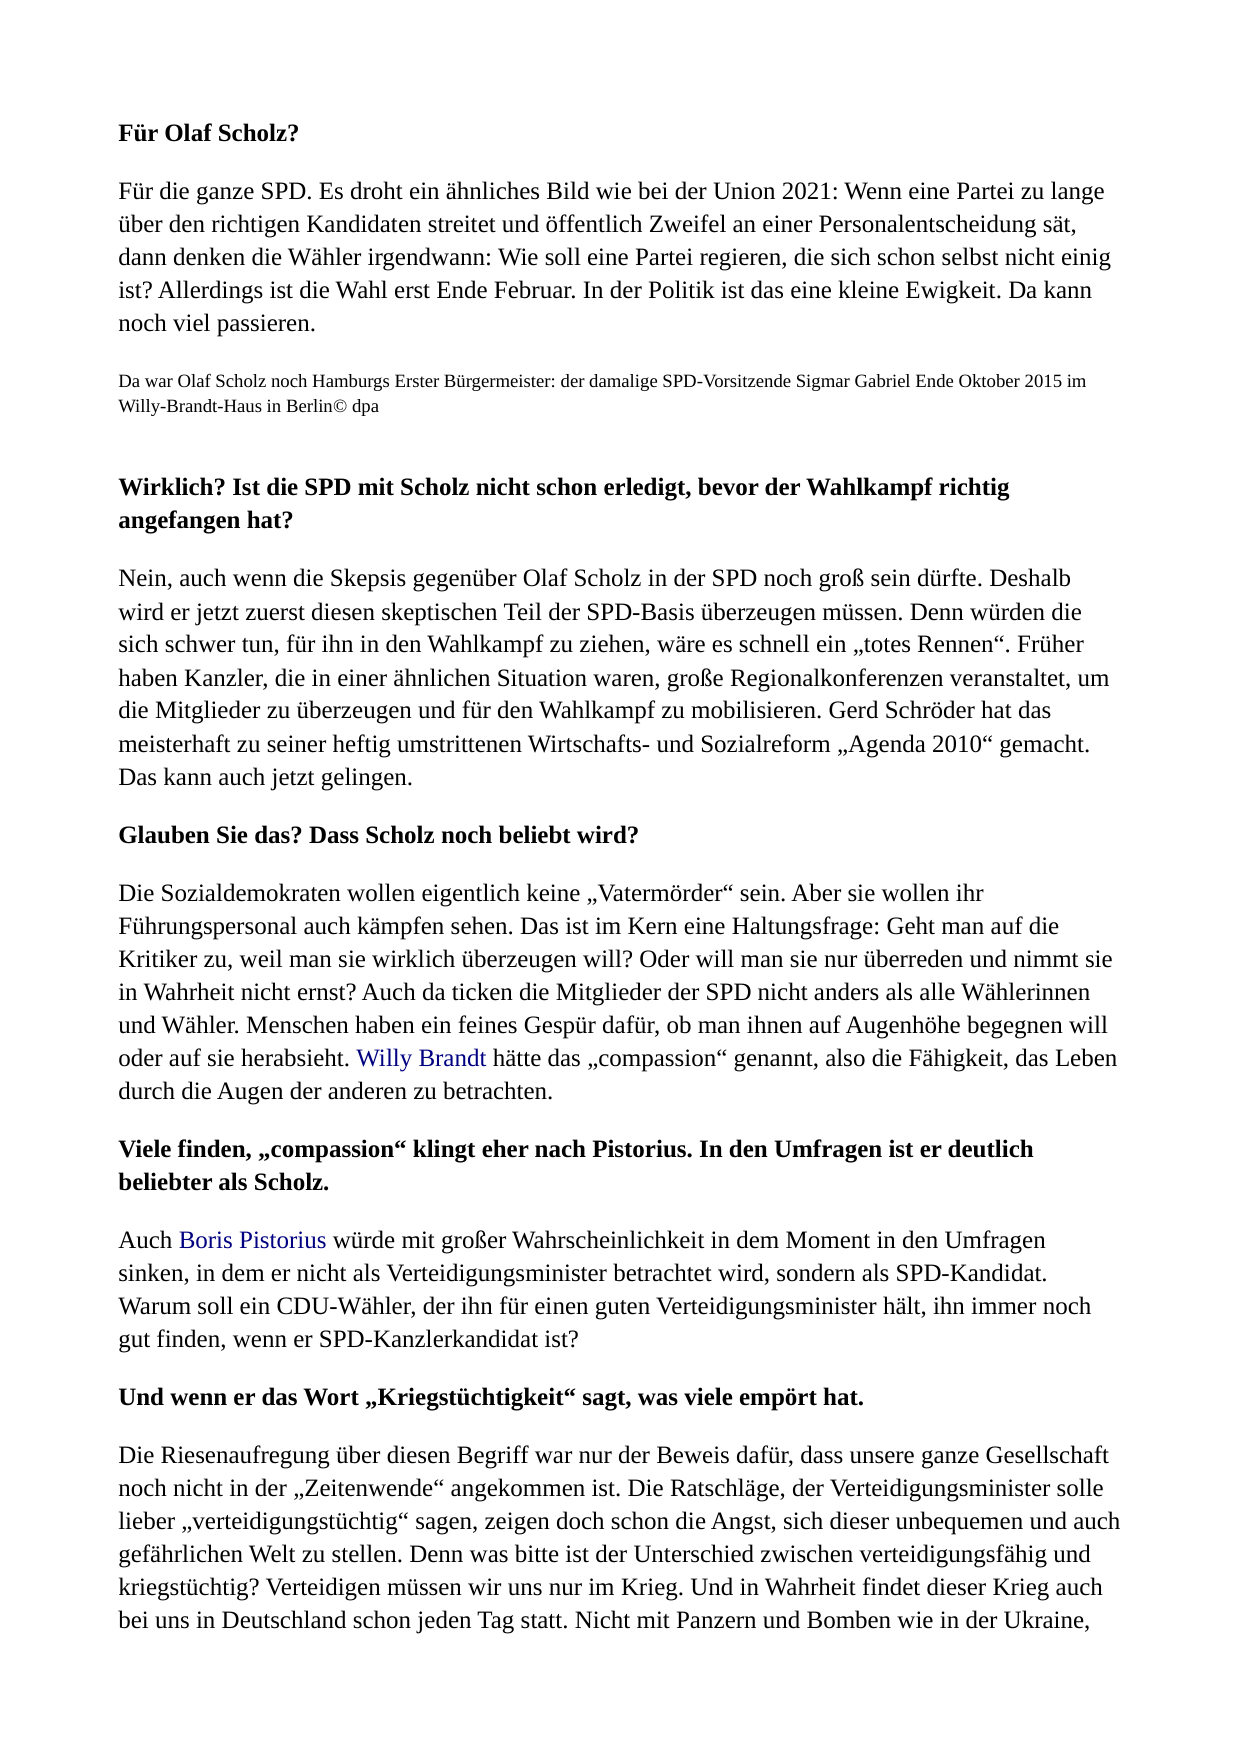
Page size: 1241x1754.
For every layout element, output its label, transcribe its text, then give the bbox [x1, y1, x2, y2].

text Wirklich? Ist die SPD mit Scholz nicht schon erledigt, bevor der Wahlkampf richtig angefangen hat? [118, 472, 1122, 534]
text Für Olaf Scholz? [118, 118, 1122, 147]
text Glauben Sie das? Dass Scholz noch beliebt wird? [118, 820, 1122, 848]
text Nein, auch wenn die Skepsis gegenüber Olaf Scholz in der SPD noch groß sein dürfte. Deshalb wird er jetzt zuerst diesen skeptischen Teil der SPD-Basis überzeugen müssen. Denn würden die sich schwer tun, für ihn in den Wahlkampf zu ziehen, wäre es schnell ein „totes Rennen“. Früher haben Kanzler, die in einer ähnlichen Situation waren, große Regionalkonferenzen veranstaltet, um die Mitglieder zu überzeugen und für den Wahlkampf zu mobilisieren. Gerd Schröder hat das meisterhaft zu seiner heftig umstrittenen Wirtschafts- und Sozialreform „Agenda 2010“ gemacht. Das kann auch jetzt gelingen. [118, 563, 1122, 790]
text Die Sozialdemokraten wollen eigentlich keine „Vatermörder“ sein. Aber sie wollen ihr Führungspersonal auch kämpfen sehen. Das ist im Kern eine Haltungsfrage: Geht man auf die Kritiker zu, weil man sie wirklich überzeugen will? Oder will man sie nur überreden und nimmt sie in Wahrheit nicht ernst? Auch da ticken die Mitglieder der SPD nicht anders als alle Wählerinnen und Wähler. Menschen haben ein feines Gespür dafür, ob man ihnen auf Augenhöhe begegnen will oder auf sie herabsieht. Willy Brandt hätte das „compassion“ genannt, also die Fähigkeit, das Leben durch die Augen der anderen zu betrachten. [118, 878, 1122, 1104]
text Da war Olaf Scholz noch Hamburgs Erster Bürgermeister: der damalige SPD-Vorsitzende Sigmar Gabriel Ende Oktober 2015 im Willy-Brandt-Haus in Berlin© dpa [118, 366, 1122, 416]
text Für die ganze SPD. Es droht ein ähnliches Bild wie bei der Union 2021: Wenn eine Partei zu lange über den richtigen Kandidaten streitet und öffentlich Zweifel an einer Personalentscheidung sät, dann denken die Wähler irgendwann: Wie soll eine Partei regieren, die sich schon selbst nicht einig ist? Allerdings ist die Wahl erst Ende Februar. In der Politik ist das eine kleine Ewigkeit. Da kann noch viel passieren. [118, 176, 1122, 337]
text Auch Boris Pistorius würde mit großer Wahrscheinlichkeit in dem Moment in den Umfragen sinken, in dem er nicht als Verteidigungsminister betrachtet wird, sondern als SPD-Kandidat. Warum soll ein CDU-Wähler, der ihn für einen guten Verteidigungsminister hält, ihn immer noch gut finden, wenn er SPD-Kanzlerkandidat ist? [118, 1225, 1122, 1353]
text Die Riesenaufregung über diesen Begriff war nur der Beweis dafür, dass unsere ganze Gesellschaft noch nicht in der „Zeitenwende“ angekommen ist. Die Ratschläge, der Verteidigungsminister solle lieber „verteidigungstüchtig“ sagen, zeigen doch schon die Angst, sich dieser unbequemen und auch gefährlichen Welt zu stellen. Denn was bitte ist der Unterschied zwischen verteidigungsfähig und kriegstüchtig? Verteidigen müssen wir uns nur im Krieg. Und in Wahrheit findet dieser Krieg auch bei uns in Deutschland schon jeden Tag statt. Nicht mit Panzern und Bomben wie in der Ukraine, [118, 1440, 1122, 1634]
text Viele finden, „compassion“ klingt eher nach Pistorius. In den Umfragen ist er deutlich beliebter als Scholz. [118, 1134, 1122, 1196]
text Und wenn er das Wort „Kriegstüchtigkeit“ sagt, was viele empört hat. [118, 1382, 1122, 1411]
